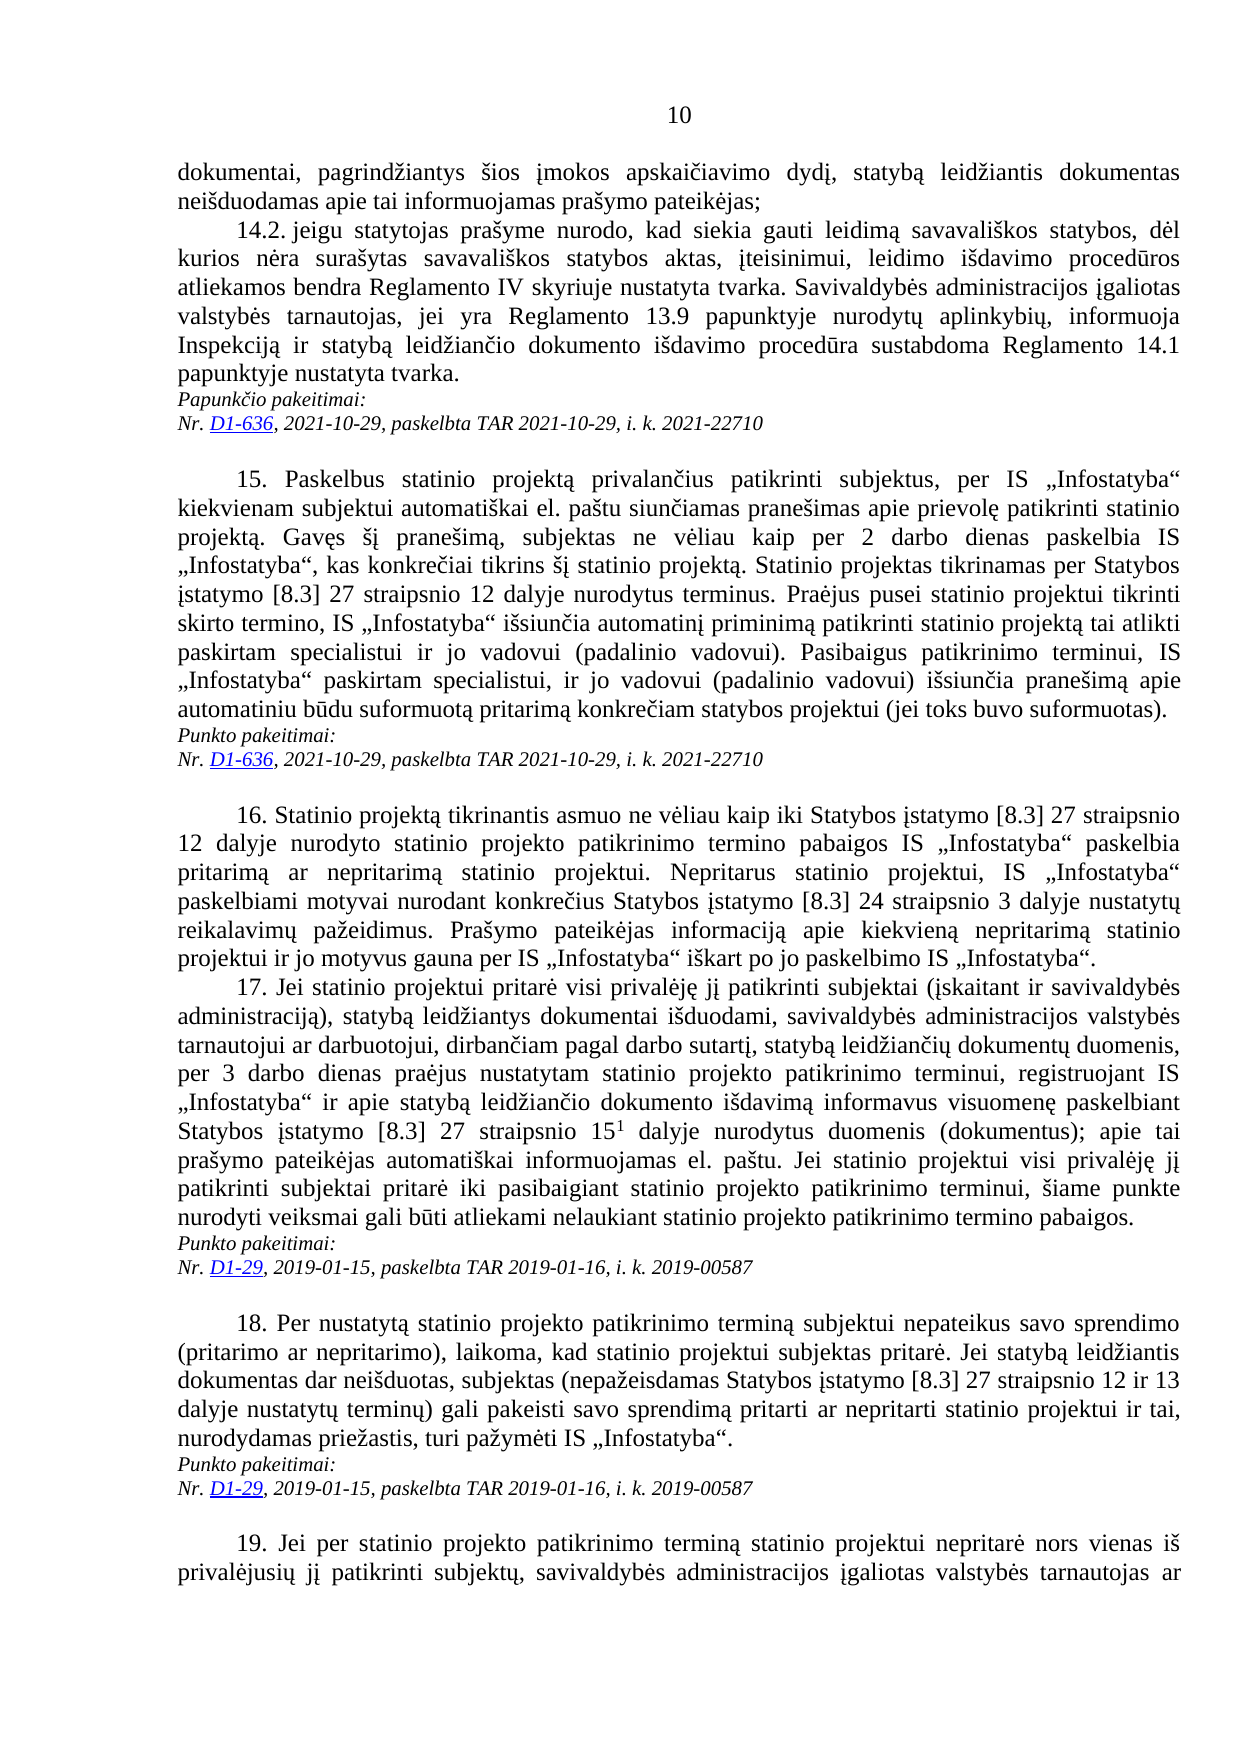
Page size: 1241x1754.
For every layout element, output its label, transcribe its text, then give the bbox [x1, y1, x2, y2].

text 18. Per nustatytą statinio projekto patikrinimo terminą subjektui nepateikus savo sprendimo (pritarimo ar nepritarimo), laikoma, kad statinio projektui subjektas pritarė. Jei statybą leidžiantis dokumentas dar neišduotas, subjektas (nepažeisdamas Statybos įstatymo [8.3] 27 straipsnio 12 ir 13 dalyje nustatytų terminų) gali pakeisti savo sprendimą pritarti ar nepritarti statinio projektui ir tai, nurodydamas priežastis, turi pažymėti IS „Infostatyba“. [177, 1308, 1181, 1452]
text Punkto pakeitimai: [177, 1231, 1181, 1255]
text 16. Statinio projektą tikrinantis asmuo ne vėliau kaip iki Statybos įstatymo [8.3] 27 straipsnio 12 dalyje nurodyto statinio projekto patikrinimo termino pabaigos IS „Infostatyba“ paskelbia pritarimą ar nepritarimą statinio projektui. Nepritarus statinio projektui, IS „Infostatyba“ paskelbiami motyvai nurodant konkrečius Statybos įstatymo [8.3] 24 straipsnio 3 dalyje nustatytų reikalavimų pažeidimus. Prašymo pateikėjas informaciją apie kiekvieną nepritarimą statinio projektui ir jo motyvus gauna per IS „Infostatyba“ iškart po jo paskelbimo IS „Infostatyba“. [177, 800, 1181, 972]
text 15. Paskelbus statinio projektą privalančius patikrinti subjektus, per IS „Infostatyba“ kiekvienam subjektui automatiškai el. paštu siunčiamas pranešimas apie prievolę patikrinti statinio projektą. Gavęs šį pranešimą, subjektas ne vėliau kaip per 2 darbo dienas paskelbia IS „Infostatyba“, kas konkrečiai tikrins šį statinio projektą. Statinio projektas tikrinamas per Statybos įstatymo [8.3] 27 straipsnio 12 dalyje nurodytus terminus. Praėjus pusei statinio projektui tikrinti skirto termino, IS „Infostatyba“ išsiunčia automatinį priminimą patikrinti statinio projektą tai atlikti paskirtam specialistui ir jo vadovui (padalinio vadovui). Pasibaigus patikrinimo terminui, IS „Infostatyba“ paskirtam specialistui, ir jo vadovui (padalinio vadovui) išsiunčia pranešimą apie automatiniu būdu suformuotą pritarimą konkrečiam statybos projektui (jei toks buvo suformuotas). [177, 464, 1181, 723]
text dokumentai, pagrindžiantys šios įmokos apskaičiavimo dydį, statybą leidžiantis dokumentas neišduodamas apie tai informuojamas prašymo pateikėjas; [177, 157, 1181, 215]
text Punkto pakeitimai: [177, 723, 1181, 747]
text 17. Jei statinio projektui pritarė visi privalėję jį patikrinti subjektai (įskaitant ir savivaldybės administraciją), statybą leidžiantys dokumentai išduodami, savivaldybės administracijos valstybės tarnautojui ar darbuotojui, dirbančiam pagal darbo sutartį, statybą leidžiančių dokumentų duomenis, per 3 darbo dienas praėjus nustatytam statinio projekto patikrinimo terminui, registruojant IS „Infostatyba“ ir apie statybą leidžiančio dokumento išdavimą informavus visuomenę paskelbiant Statybos įstatymo [8.3] 27 straipsnio 151 dalyje nurodytus duomenis (dokumentus); apie tai prašymo pateikėjas automatiškai informuojamas el. paštu. Jei statinio projektui visi privalėję jį patikrinti subjektai pritarė iki pasibaigiant statinio projekto patikrinimo terminui, šiame punkte nurodyti veiksmai gali būti atliekami nelaukiant statinio projekto patikrinimo termino pabaigos. [177, 972, 1181, 1231]
text Papunkčio pakeitimai: [177, 387, 1181, 411]
text Punkto pakeitimai: [177, 1452, 1181, 1476]
text Nr. D1-636, 2021-10-29, paskelbta TAR 2021-10-29, i. k. 2021-22710 [177, 747, 1181, 771]
text Nr. D1-636, 2021-10-29, paskelbta TAR 2021-10-29, i. k. 2021-22710 [177, 411, 1181, 435]
text 14.2. jeigu statytojas prašyme nurodo, kad siekia gauti leidimą savavališkos statybos, dėl kurios nėra surašytas savavališkos statybos aktas, įteisinimui, leidimo išdavimo procedūros atliekamos bendra Reglamento IV skyriuje nustatyta tvarka. Savivaldybės administracijos įgaliotas valstybės tarnautojas, jei yra Reglamento 13.9 papunktyje nurodytų aplinkybių, informuoja Inspekciją ir statybą leidžiančio dokumento išdavimo procedūra sustabdoma Reglamento 14.1 papunktyje nustatyta tvarka. [177, 215, 1181, 387]
text Nr. D1-29, 2019-01-15, paskelbta TAR 2019-01-16, i. k. 2019-00587 [177, 1476, 1181, 1500]
text 19. Jei per statinio projekto patikrinimo terminą statinio projektui nepritarė nors vienas iš privalėjusių jį patikrinti subjektų, savivaldybės administracijos įgaliotas valstybės tarnautojas ar [177, 1528, 1181, 1586]
text Nr. D1-29, 2019-01-15, paskelbta TAR 2019-01-16, i. k. 2019-00587 [177, 1255, 1181, 1279]
